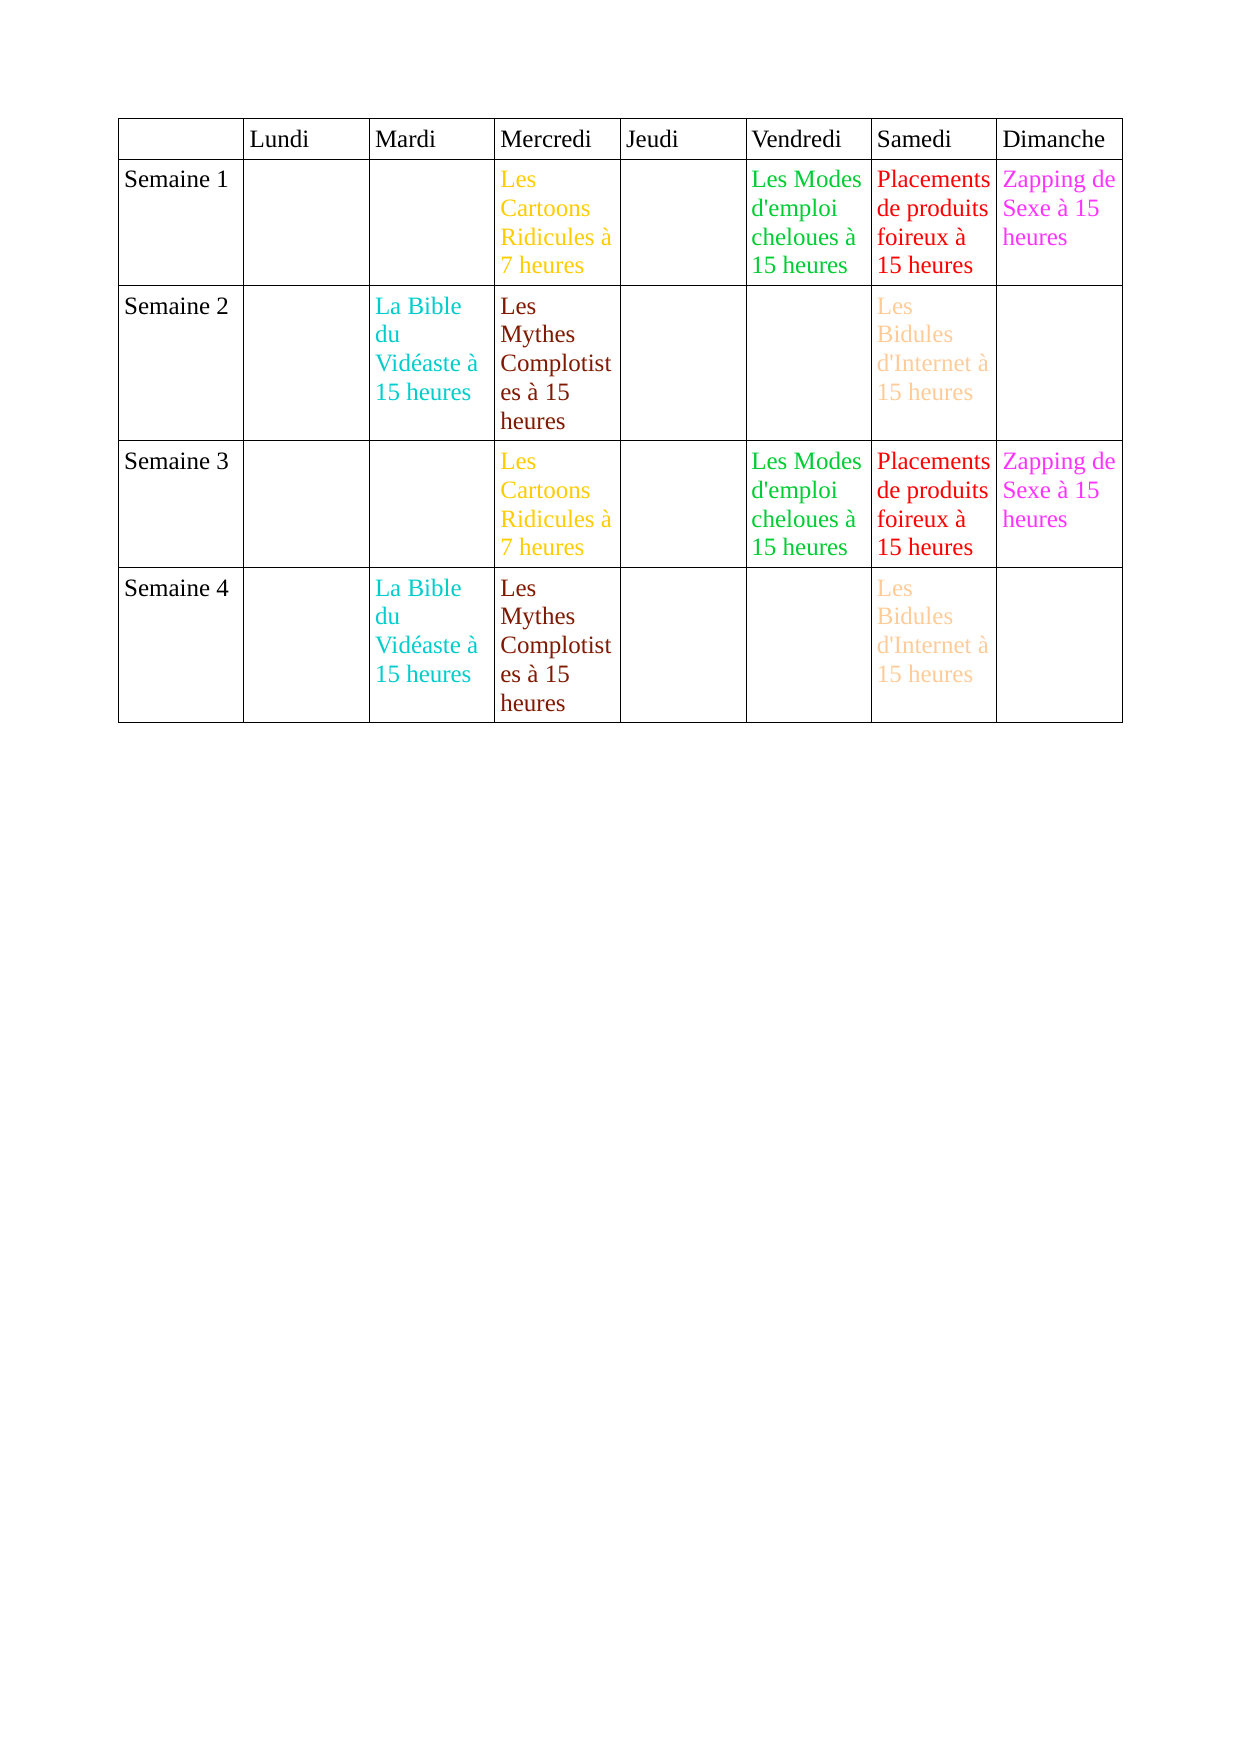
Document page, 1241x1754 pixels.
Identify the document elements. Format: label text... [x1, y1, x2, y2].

table_cell Placements de produits foireux à 15 heures [872, 441, 996, 567]
table_cell Semaine 4 [119, 568, 243, 722]
table_cell Les Modes d'emploi cheloues à 15 heures [747, 160, 871, 285]
table_header Vendredi [747, 119, 871, 158]
table_cell Zapping de Sexe à 15 heures [997, 441, 1122, 567]
table_cell Placements de produits foireux à 15 heures [872, 160, 996, 285]
table_cell Zapping de Sexe à 15 heures [997, 160, 1122, 285]
table_header Lundi [244, 119, 369, 158]
table_cell La Bible du Vidéaste à 15 heures [370, 286, 494, 440]
table_cell Les Cartoons Ridicules à 7 heures [495, 441, 620, 567]
table_cell Les Mythes Complotistes à 15 heures [495, 286, 620, 440]
table_header Mercredi [495, 119, 620, 158]
table_cell Les Modes d'emploi cheloues à 15 heures [747, 441, 871, 567]
table_cell [747, 568, 871, 722]
table_header Jeudi [621, 119, 746, 158]
table_cell [747, 286, 871, 440]
table_header Samedi [872, 119, 996, 158]
table_cell [370, 441, 494, 567]
table_cell [997, 286, 1122, 440]
table_cell Semaine 1 [119, 160, 243, 285]
table_cell [997, 568, 1122, 722]
table_cell Les Cartoons Ridicules à 7 heures [495, 160, 620, 285]
table_cell [244, 568, 369, 722]
table_cell [244, 441, 369, 567]
table_cell [244, 160, 369, 285]
table_header Mardi [370, 119, 494, 158]
table_cell La Bible du Vidéaste à 15 heures [370, 568, 494, 722]
table_cell [621, 441, 746, 567]
table_cell Les Bidules d'Internet à 15 heures [872, 568, 996, 722]
table_header Dimanche [997, 119, 1122, 158]
table_cell Semaine 3 [119, 441, 243, 567]
table_header [119, 119, 243, 158]
table_cell Les Mythes Complotistes à 15 heures [495, 568, 620, 722]
table_cell Les Bidules d'Internet à 15 heures [872, 286, 996, 440]
table_cell [244, 286, 369, 440]
table_cell [621, 568, 746, 722]
table_cell [370, 160, 494, 285]
table_cell [621, 160, 746, 285]
table_cell [621, 286, 746, 440]
table_cell Semaine 2 [119, 286, 243, 440]
